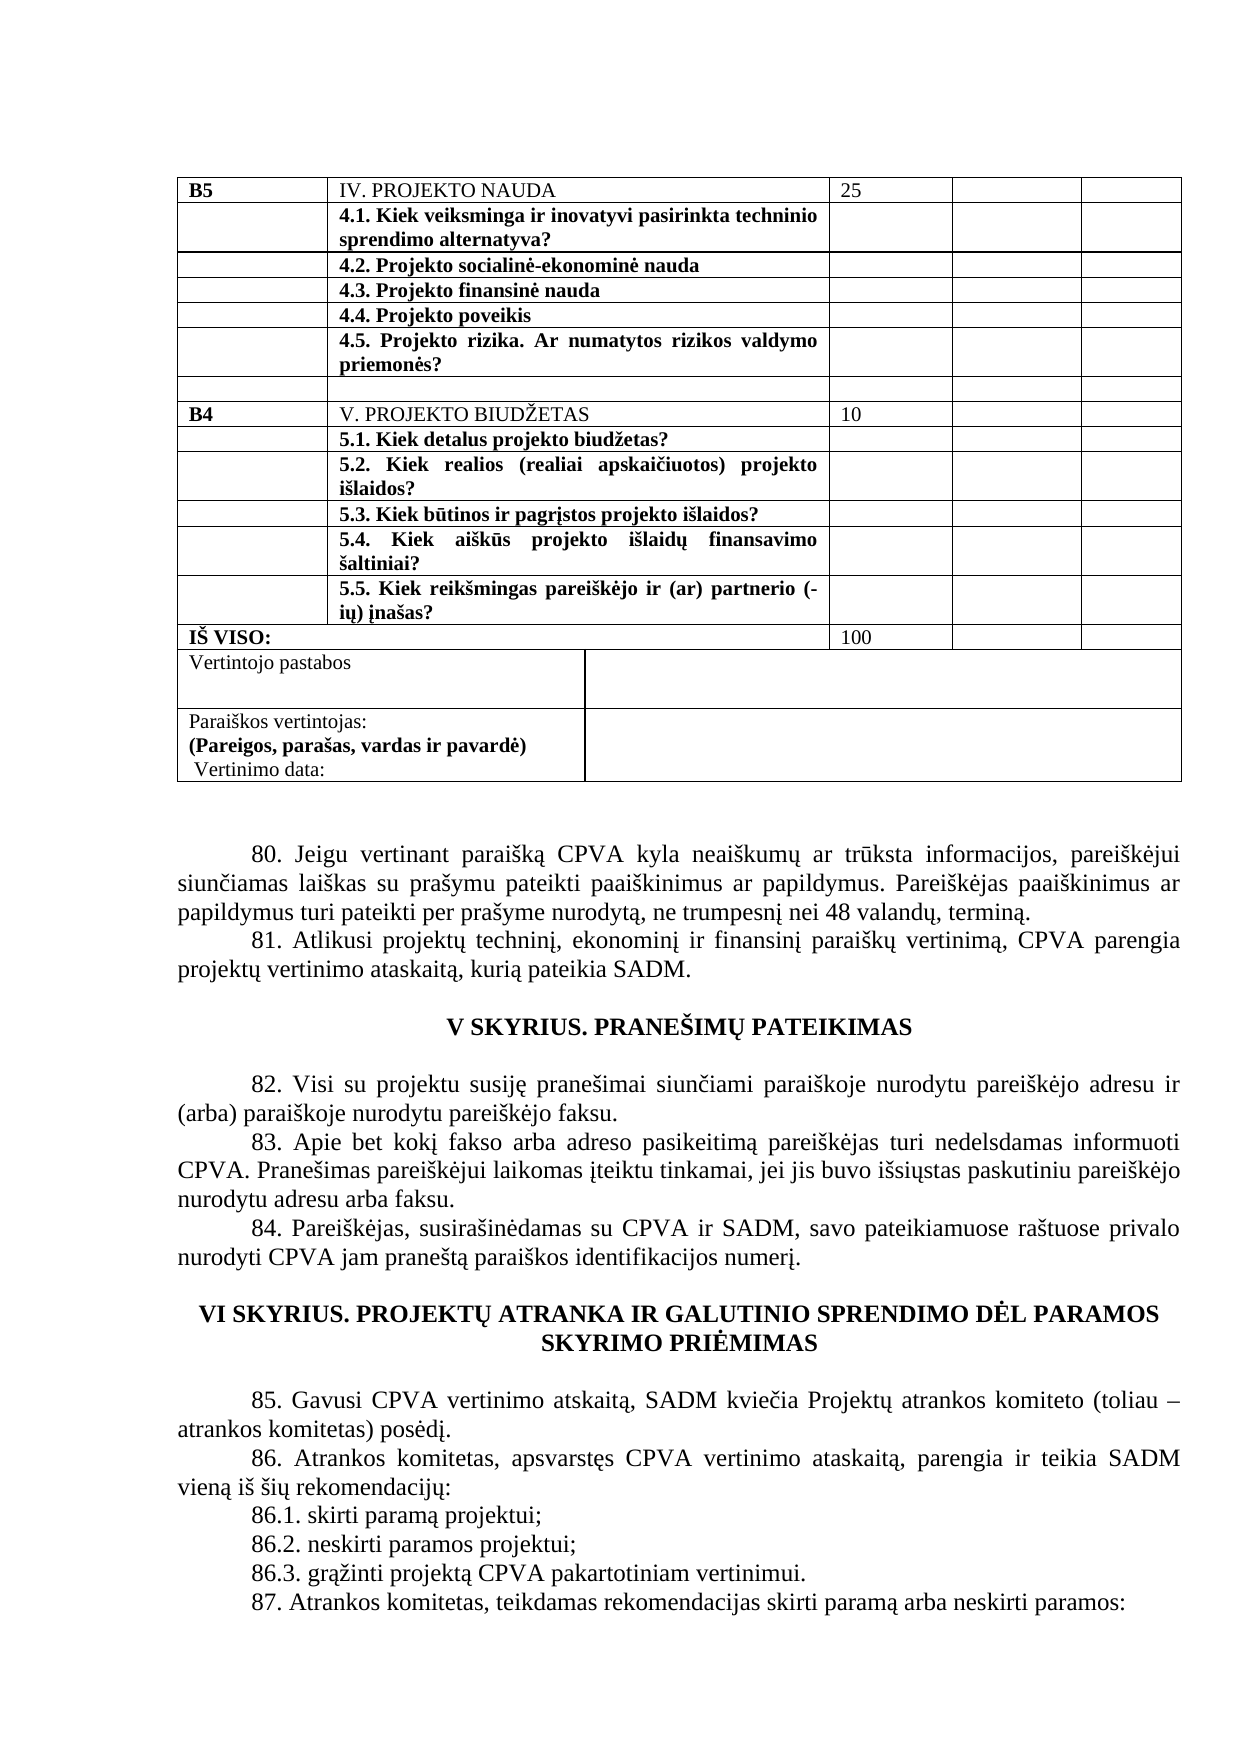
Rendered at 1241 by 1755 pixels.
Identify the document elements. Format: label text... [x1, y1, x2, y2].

table_cell [586, 709, 1181, 781]
table_cell [953, 203, 1081, 251]
table_cell [178, 328, 327, 376]
text 86. Atrankos komitetas, apsvarstęs CPVA vertinimo ataskaitą, parengia ir teikia SADM vieną iš šių rekomendacijų: [177, 1443, 1181, 1501]
table_cell [1082, 377, 1181, 401]
table_cell [1082, 203, 1181, 251]
table_cell [953, 501, 1081, 526]
text 85. Gavusi CPVA vertinimo atskaitą, SADM kviečia Projektų atrankos komiteto (toliau – atrankos komitetas) posėdį. [177, 1386, 1181, 1443]
table_cell [953, 527, 1081, 575]
table_cell [953, 253, 1081, 277]
table_cell 5.4. Kiek aiškūs projekto išlaidų finansavimo šaltiniai? [328, 527, 829, 575]
table_cell 4.3. Projekto finansinė nauda [328, 278, 829, 302]
table_cell 5.5. Kiek reikšmingas pareiškėjo ir (ar) partnerio (-ių) įnašas? [328, 576, 829, 624]
table_cell 4.5. Projekto rizika. Ar numatytos rizikos valdymo priemonės? [328, 328, 829, 376]
table_cell [178, 501, 327, 526]
table_cell [830, 328, 952, 376]
table_cell [1082, 527, 1181, 575]
table_cell [830, 527, 952, 575]
table_cell 4.1. Kiek veiksminga ir inovatyvi pasirinkta techninio sprendimo alternatyva? [328, 203, 829, 251]
table_cell Vertintojo pastabos [178, 650, 584, 708]
table_cell 4.2. Projekto socialinė-ekonominė nauda [328, 253, 829, 277]
text 81. Atlikusi projektų techninį, ekonominį ir finansinį paraiškų vertinimą, CPVA parengia projektų vertinimo ataskaitą, kurią pateikia SADM. [177, 926, 1181, 983]
table_cell [953, 452, 1081, 500]
table_cell [178, 452, 327, 500]
table_cell [178, 203, 327, 251]
table_cell [953, 278, 1081, 302]
text 83. Apie bet kokį fakso arba adreso pasikeitimą pareiškėjas turi nedelsdamas informuoti CPVA. Pranešimas pareiškėjui laikomas įteiktu tinkamai, jei jis buvo išsiųstas paskutiniu pareiškėjo nurodytu adresu arba faksu. [177, 1127, 1181, 1213]
table_cell [830, 203, 952, 251]
table_cell [178, 576, 327, 624]
table_cell [830, 253, 952, 277]
table_cell 5.2. Kiek realios (realiai apskaičiuotos) projekto išlaidos? [328, 452, 829, 500]
table_cell [586, 650, 1181, 708]
table_cell [178, 377, 327, 401]
table_cell [1082, 625, 1181, 649]
table_cell [830, 452, 952, 500]
text 86.3. grąžinti projektą CPVA pakartotiniam vertinimui. [177, 1558, 1181, 1587]
table_cell [328, 377, 829, 401]
text VI SKYRIUS. PROJEKTŲ ATRANKA IR GALUTINIO SPRENDIMO DĖL PARAMOS SKYRIMO PRIĖMIMAS [177, 1299, 1181, 1357]
table_cell [1082, 576, 1181, 624]
table_cell [1082, 501, 1181, 526]
table_cell V. PROJEKTO BIUDŽETAS [328, 402, 829, 426]
table_cell 4.4. Projekto poveikis [328, 303, 829, 327]
table_cell [830, 377, 952, 401]
table_cell [830, 501, 952, 526]
table_cell [830, 303, 952, 327]
table_cell [830, 576, 952, 624]
table_cell [953, 178, 1081, 202]
table_cell [1082, 278, 1181, 302]
table_cell [1082, 328, 1181, 376]
text 82. Visi su projektu susiję pranešimai siunčiami paraiškoje nurodytu pareiškėjo adresu ir (arba) paraiškoje nurodytu pareiškėjo faksu. [177, 1069, 1181, 1127]
table_cell IV. PROJEKTO NAUDA [328, 178, 829, 202]
table_cell [1082, 303, 1181, 327]
table_cell [1082, 402, 1181, 426]
table_cell [953, 427, 1081, 451]
table_cell [178, 427, 327, 451]
table_cell 5.1. Kiek detalus projekto biudžetas? [328, 427, 829, 451]
text 84. Pareiškėjas, susirašinėdamas su CPVA ir SADM, savo pateikiamuose raštuose privalo nurodyti CPVA jam praneštą paraiškos identifikacijos numerį. [177, 1213, 1181, 1271]
table_cell [178, 278, 327, 302]
table_cell B4 [178, 402, 327, 426]
table_cell [1082, 452, 1181, 500]
table_cell [178, 527, 327, 575]
table_cell [953, 377, 1081, 401]
table_cell [953, 303, 1081, 327]
table_cell [953, 402, 1081, 426]
table_cell B5 [178, 178, 327, 202]
table_cell [830, 278, 952, 302]
table_cell 100 [830, 625, 952, 649]
text V SKYRIUS. PRANEŠIMŲ PATEIKIMAS [177, 1012, 1181, 1041]
table_cell 5.3. Kiek būtinos ir pagrįstos projekto išlaidos? [328, 501, 829, 526]
table_cell [953, 625, 1081, 649]
table_cell [830, 427, 952, 451]
text 87. Atrankos komitetas, teikdamas rekomendacijas skirti paramą arba neskirti paramos: [177, 1587, 1181, 1616]
table_cell 10 [830, 402, 952, 426]
text 80. Jeigu vertinant paraišką CPVA kyla neaiškumų ar trūksta informacijos, pareiškėjui siunčiamas laiškas su prašymu pateikti paaiškinimus ar papildymus. Pareiškėjas paaiškinimus ar papildymus turi pateikti per prašyme nurodytą, ne trumpesnį nei 48 valandų, terminą. [177, 839, 1181, 926]
table_cell [178, 303, 327, 327]
table_cell [953, 328, 1081, 376]
table_cell [1082, 427, 1181, 451]
table_cell 25 [830, 178, 952, 202]
table_cell [953, 576, 1081, 624]
text 86.1. skirti paramą projektui; [177, 1501, 1181, 1529]
table_cell IŠ VISO: [178, 625, 829, 649]
table_cell Paraiškos vertintojas: (Pareigos, parašas, vardas ir pavardė) Vertinimo data: [178, 709, 584, 781]
text 86.2. neskirti paramos projektui; [177, 1529, 1181, 1558]
table_cell [1082, 178, 1181, 202]
table_cell [1082, 253, 1181, 277]
table_cell [178, 253, 327, 277]
